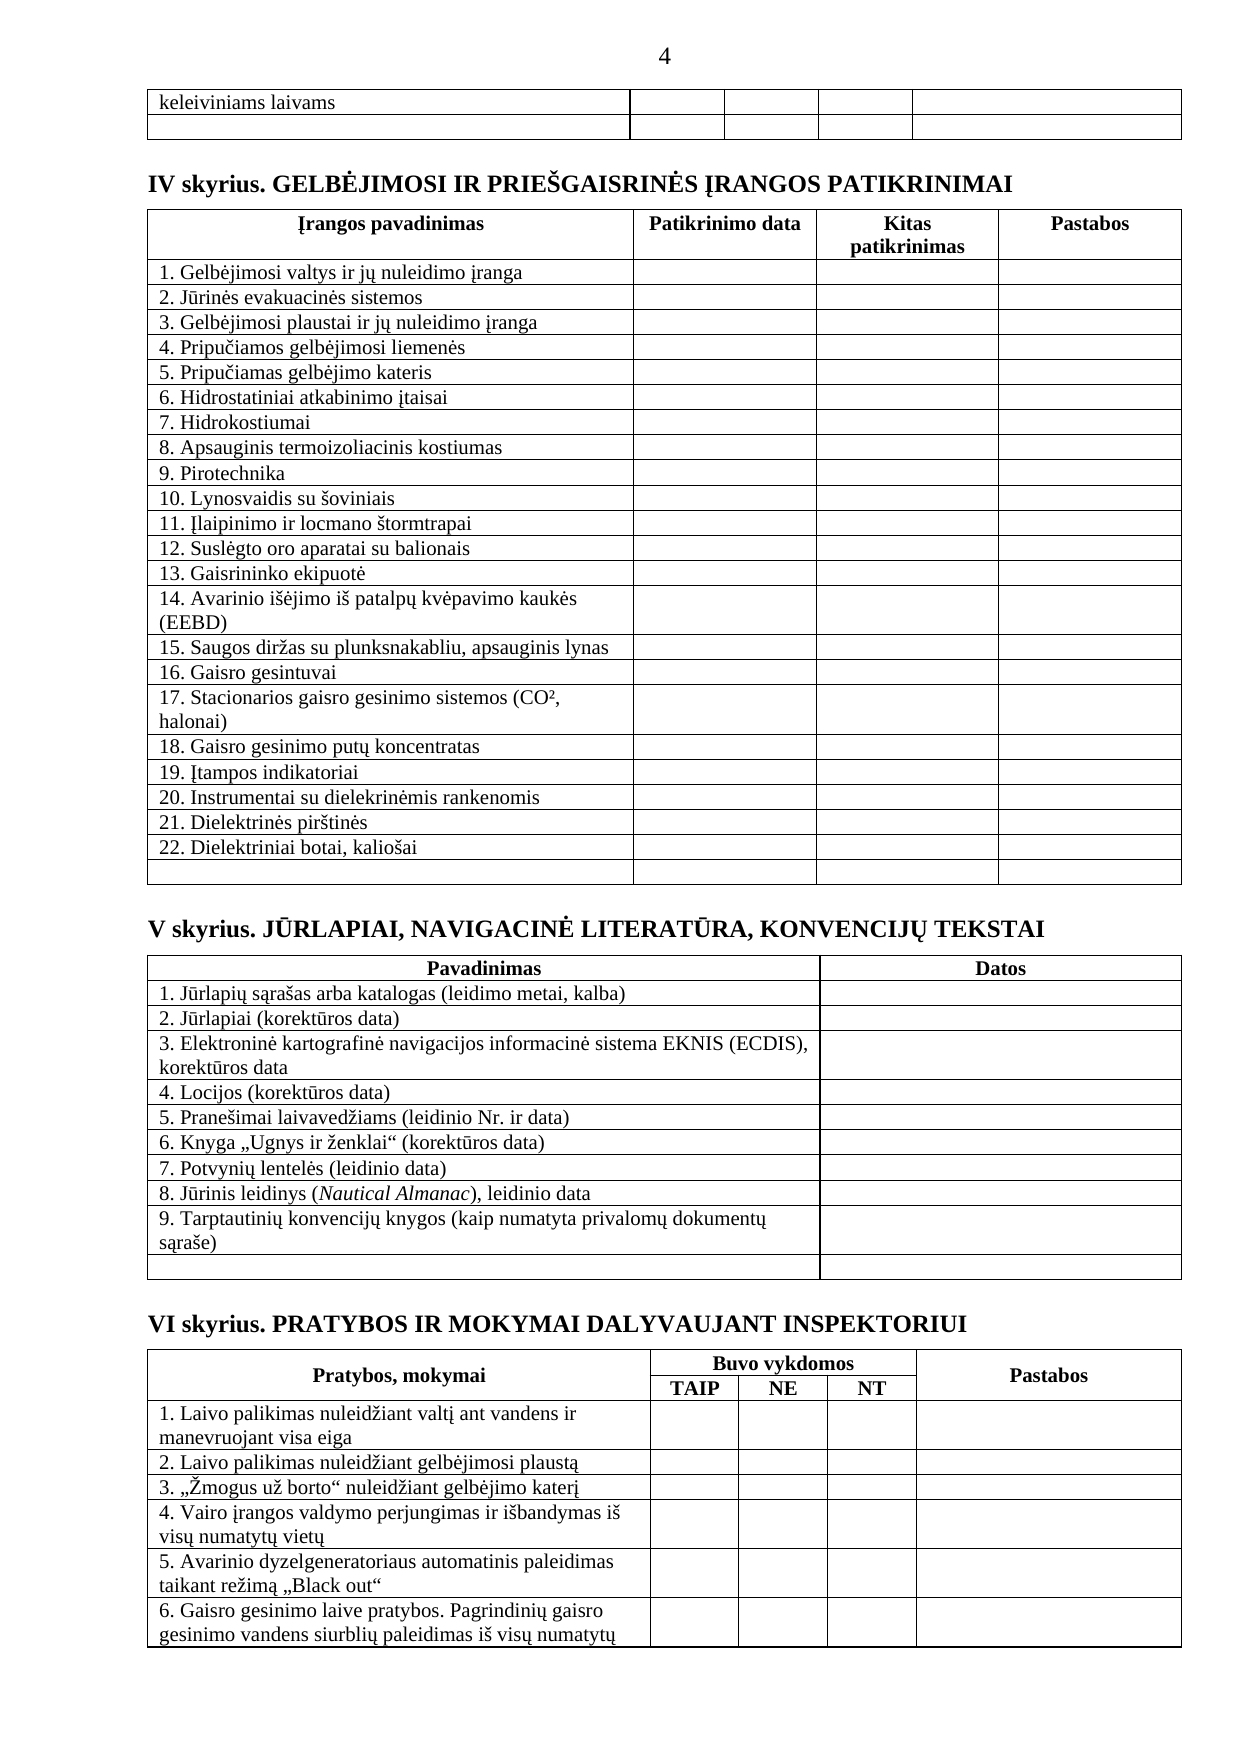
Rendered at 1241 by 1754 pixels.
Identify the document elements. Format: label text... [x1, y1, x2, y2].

table_cell [817, 660, 998, 684]
table_cell [999, 285, 1181, 309]
table_cell [828, 1500, 916, 1548]
table_cell 13. Gaisrininko ekipuotė [148, 561, 633, 585]
table_cell 15. Saugos diržas su plunksnakabliu, apsauginis lynas [148, 635, 633, 659]
table_cell 16. Gaisro gesintuvai [148, 660, 633, 684]
table_cell [651, 1475, 738, 1499]
table_cell [817, 410, 998, 434]
table_header Kitas patikrinimas [817, 210, 998, 258]
table_cell [631, 90, 724, 114]
table_cell [817, 735, 998, 758]
table_cell [634, 460, 816, 484]
table_header Pastabos [999, 210, 1181, 258]
table_cell [817, 435, 998, 459]
table_cell [828, 1450, 916, 1474]
table_cell 4. Vairo įrangos valdymo perjungimas ir išbandymas iš visų numatytų vietų [148, 1500, 650, 1548]
table_cell [634, 810, 816, 834]
table_cell [999, 785, 1181, 809]
table_cell [817, 760, 998, 784]
table_header Pavadinimas [148, 956, 819, 980]
table_cell [821, 1155, 1181, 1179]
table_cell [634, 635, 816, 659]
table_cell 1. Laivo palikimas nuleidžiant valtį ant vandens ir manevruojant visa eiga [148, 1401, 650, 1449]
table_cell [739, 1500, 827, 1548]
table_cell [634, 260, 816, 284]
text IV skyrius. GELBĖJIMOSI IR PRIEŠGAISRINĖS ĮRANGOS PATIKRINIMAI [148, 169, 1181, 197]
table_cell 19. Įtampos indikatoriai [148, 760, 633, 784]
table_cell [999, 561, 1181, 585]
table_cell [999, 635, 1181, 659]
table_cell [634, 835, 816, 859]
table_cell 8. Apsauginis termoizoliacinis kostiumas [148, 435, 633, 459]
table_cell [739, 1475, 827, 1499]
table_cell [634, 860, 816, 884]
table_cell [821, 1206, 1181, 1254]
table_cell 1. Gelbėjimosi valtys ir jų nuleidimo įranga [148, 260, 633, 284]
table_cell [817, 385, 998, 409]
table_cell [821, 1181, 1181, 1204]
table_cell [917, 1598, 1181, 1646]
table_cell [817, 685, 998, 733]
table_cell [999, 310, 1181, 334]
table_cell 6. Knyga „Ugnys ir ženklai“ (korektūros data) [148, 1130, 819, 1154]
table_cell [634, 785, 816, 809]
table_cell 21. Dielektrinės pirštinės [148, 810, 633, 834]
table_cell 9. Tarptautinių konvencijų knygos (kaip numatyta privalomų dokumentų sąraše) [148, 1206, 819, 1254]
table_cell [828, 1598, 916, 1646]
table_cell [821, 981, 1181, 1005]
table_cell 18. Gaisro gesinimo putų koncentratas [148, 735, 633, 758]
table_cell [817, 635, 998, 659]
table_cell [817, 586, 998, 634]
table_cell [913, 90, 1181, 114]
table_cell 17. Stacionarios gaisro gesinimo sistemos (CO², halonai) [148, 685, 633, 733]
table_cell [913, 115, 1181, 139]
table_cell [148, 1255, 819, 1279]
table_cell [651, 1450, 738, 1474]
table_cell [725, 90, 818, 114]
table_cell [817, 486, 998, 509]
table_cell [148, 860, 633, 884]
table_cell [999, 685, 1181, 733]
table_cell 3. Gelbėjimosi plaustai ir jų nuleidimo įranga [148, 310, 633, 334]
table_cell [999, 435, 1181, 459]
table_cell [999, 536, 1181, 560]
table_cell 4. Pripučiamos gelbėjimosi liemenės [148, 335, 633, 359]
table_cell [999, 760, 1181, 784]
table_cell 4. Locijos (korektūros data) [148, 1080, 819, 1104]
table_cell 14. Avarinio išėjimo iš patalpų kvėpavimo kaukės (EEBD) [148, 586, 633, 634]
table_cell 3. „Žmogus už borto“ nuleidžiant gelbėjimo katerį [148, 1475, 650, 1499]
table_cell [828, 1549, 916, 1597]
table_cell [999, 511, 1181, 535]
table_cell [999, 486, 1181, 509]
table_cell [634, 561, 816, 585]
table_cell [999, 660, 1181, 684]
table_cell [821, 1255, 1181, 1279]
table_cell [999, 735, 1181, 758]
table_cell [634, 385, 816, 409]
table_header Įrangos pavadinimas [148, 210, 633, 258]
table_cell [651, 1598, 738, 1646]
table_cell 10. Lynosvaidis su šoviniais [148, 486, 633, 509]
table_cell [999, 860, 1181, 884]
table_cell [821, 1006, 1181, 1030]
table_cell [999, 335, 1181, 359]
table_cell 6. Hidrostatiniai atkabinimo įtaisai [148, 385, 633, 409]
table_cell [739, 1549, 827, 1597]
table_cell [634, 536, 816, 560]
table_cell 8. Jūrinis leidinys (Nautical Almanac), leidinio data [148, 1181, 819, 1204]
table_cell 2. Jūrinės evakuacinės sistemos [148, 285, 633, 309]
table_cell [817, 285, 998, 309]
table_cell [917, 1450, 1181, 1474]
table_cell 9. Pirotechnika [148, 460, 633, 484]
table_cell [999, 385, 1181, 409]
table_cell [828, 1401, 916, 1449]
table_cell [817, 460, 998, 484]
table_cell [651, 1549, 738, 1597]
table_cell TAIP [651, 1376, 738, 1399]
table_cell [999, 835, 1181, 859]
table_cell [821, 1031, 1181, 1079]
table_cell [817, 835, 998, 859]
table_cell [148, 115, 629, 139]
table_cell [917, 1549, 1181, 1597]
table_cell [634, 511, 816, 535]
table_cell [634, 660, 816, 684]
table_cell [651, 1401, 738, 1449]
table_cell [634, 685, 816, 733]
table_cell [999, 586, 1181, 634]
table_cell [817, 260, 998, 284]
table_cell [631, 115, 724, 139]
table_cell 20. Instrumentai su dielekrinėmis rankenomis [148, 785, 633, 809]
table_cell 5. Pranešimai laivavedžiams (leidinio Nr. ir data) [148, 1105, 819, 1129]
table_cell [821, 1080, 1181, 1104]
table_cell [817, 310, 998, 334]
table_cell [634, 285, 816, 309]
table_cell 1. Jūrlapių sąrašas arba katalogas (leidimo metai, kalba) [148, 981, 819, 1005]
table_cell [634, 735, 816, 758]
table_header Pastabos [917, 1350, 1181, 1399]
table_cell 12. Suslėgto oro aparatai su balionais [148, 536, 633, 560]
table_cell [634, 410, 816, 434]
table_cell [817, 511, 998, 535]
table_header Patikrinimo data [634, 210, 816, 258]
table_cell [817, 360, 998, 384]
table_cell [917, 1401, 1181, 1449]
table_cell [828, 1475, 916, 1499]
table_header Pratybos, mokymai [148, 1350, 650, 1399]
table_cell keleiviniams laivams [148, 90, 629, 114]
table_cell 3. Elektroninė kartografinė navigacijos informacinė sistema EKNIS (ECDIS), korektūros data [148, 1031, 819, 1079]
table_header Buvo vykdomos [651, 1350, 916, 1374]
table_cell [634, 360, 816, 384]
table_cell [821, 1130, 1181, 1154]
table_cell [634, 435, 816, 459]
table_cell [817, 335, 998, 359]
table_cell [634, 486, 816, 509]
table_cell [634, 586, 816, 634]
table_cell [817, 785, 998, 809]
table_cell [999, 360, 1181, 384]
table_cell [819, 90, 912, 114]
table_cell 5. Pripučiamas gelbėjimo kateris [148, 360, 633, 384]
table_cell [821, 1105, 1181, 1129]
table_cell [634, 310, 816, 334]
table_cell [651, 1500, 738, 1548]
table_cell [739, 1450, 827, 1474]
table_cell NT [828, 1376, 916, 1399]
table_cell [634, 760, 816, 784]
table_cell 5. Avarinio dyzelgeneratoriaus automatinis paleidimas taikant režimą „Black out“ [148, 1549, 650, 1597]
table_cell [739, 1401, 827, 1449]
table_cell [739, 1598, 827, 1646]
table_cell 11. Įlaipinimo ir locmano štormtrapai [148, 511, 633, 535]
text V skyrius. JŪRLAPIAI, NAVIGACINĖ LITERATŪRA, KONVENCIJŲ TEKSTAI [148, 914, 1181, 943]
table_cell NE [739, 1376, 827, 1399]
table_cell [817, 810, 998, 834]
table_cell 2. Jūrlapiai (korektūros data) [148, 1006, 819, 1030]
table_cell [817, 536, 998, 560]
table_cell 7. Potvynių lentelės (leidinio data) [148, 1155, 819, 1179]
table_cell 6. Gaisro gesinimo laive pratybos. Pagrindinių gaisro gesinimo vandens siurblių paleidimas iš visų numatytų [148, 1598, 650, 1646]
table_cell [819, 115, 912, 139]
table_cell [817, 860, 998, 884]
table_cell [999, 460, 1181, 484]
table_cell [917, 1475, 1181, 1499]
table_cell [817, 561, 998, 585]
table_cell [999, 410, 1181, 434]
table_cell [999, 810, 1181, 834]
table_cell [917, 1500, 1181, 1548]
table_cell [634, 335, 816, 359]
table_cell [999, 260, 1181, 284]
table_cell [725, 115, 818, 139]
table_cell 2. Laivo palikimas nuleidžiant gelbėjimosi plaustą [148, 1450, 650, 1474]
text VI skyrius. PRATYBOS IR MOKYMAI DALYVAUJANT INSPEKTORIUI [148, 1309, 1181, 1337]
table_cell 7. Hidrokostiumai [148, 410, 633, 434]
table_cell 22. Dielektriniai botai, kaliošai [148, 835, 633, 859]
table_header Datos [821, 956, 1181, 980]
